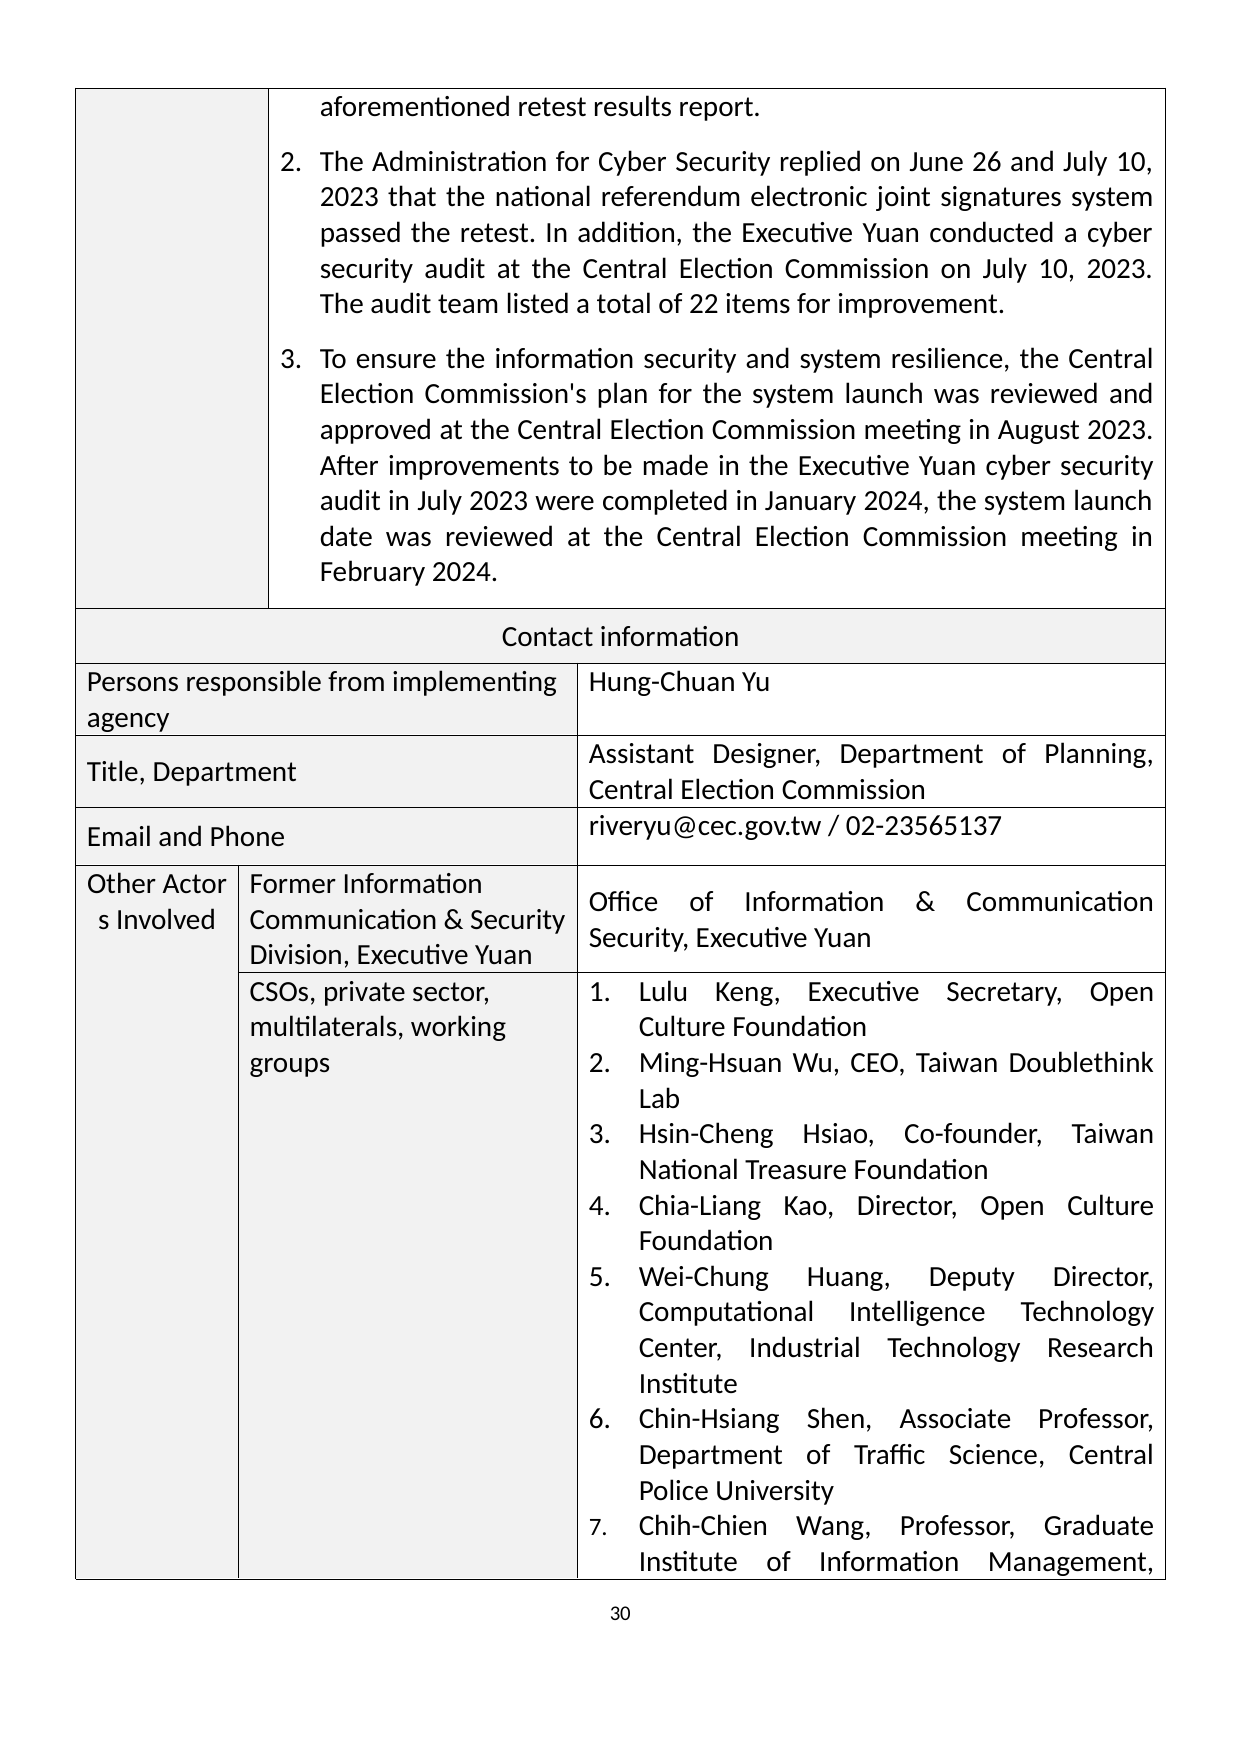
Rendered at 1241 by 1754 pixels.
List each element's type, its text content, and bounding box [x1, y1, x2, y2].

table_cell Contact information [76, 609, 1165, 663]
table_cell Hung-Chuan Yu [578, 664, 1165, 734]
table_cell [76, 89, 268, 608]
table_cell Email and Phone [76, 808, 577, 864]
table_cell CSOs, private sector, multilaterals, working groups [239, 973, 577, 1578]
table_cell Lulu Keng, Executive Secretary, Open Culture Foundation Ming-Hsuan Wu, CEO, Taiwan Doublethink Lab Hsin-Cheng Hsiao, Co-founder, Taiwan National Treasure Foundation Chia-Liang Kao, Director, Open Culture Foundation Wei-Chung Huang, Deputy Director, Computational Intelligence Technology Center, Industrial Technology Research Institute Chin-Hsiang Shen, Associate Professor, Department of Traffic Science, Central Police University Chih-Chien Wang, Professor, Graduate Institute of Information Management, [578, 973, 1165, 1578]
table_cell Title, Department [76, 736, 577, 807]
table_cell Persons responsible from implementing agency [76, 664, 577, 734]
table_cell riveryu@cec.gov.tw / 02-23565137 [578, 808, 1165, 864]
table_cell aforementioned retest results report. The Administration for Cyber Security replied on June 26 and July 10, 2023 that the national referendum electronic joint signatures system passed the retest. In addition, the Executive Yuan conducted a cyber security audit at the Central Election Commission on July 10, 2023. The audit team listed a total of 22 items for improvement. To ensure the information security and system resilience, the Central Election Commission's plan for the system launch was reviewed and approved at the Central Election Commission meeting in August 2023. After improvements to be made in the Executive Yuan cyber security audit in July 2023 were completed in January 2024, the system launch date was reviewed at the Central Election Commission meeting in February 2024. [269, 89, 1165, 608]
table_cell Former Information Communication & Security Division, Executive Yuan [239, 866, 577, 972]
table_cell Assistant Designer, Department of Planning, Central Election Commission [578, 736, 1165, 807]
table_cell Office of Information & Communication Security, Executive Yuan [578, 866, 1165, 972]
table_cell Other Actors Involved [76, 866, 238, 1578]
